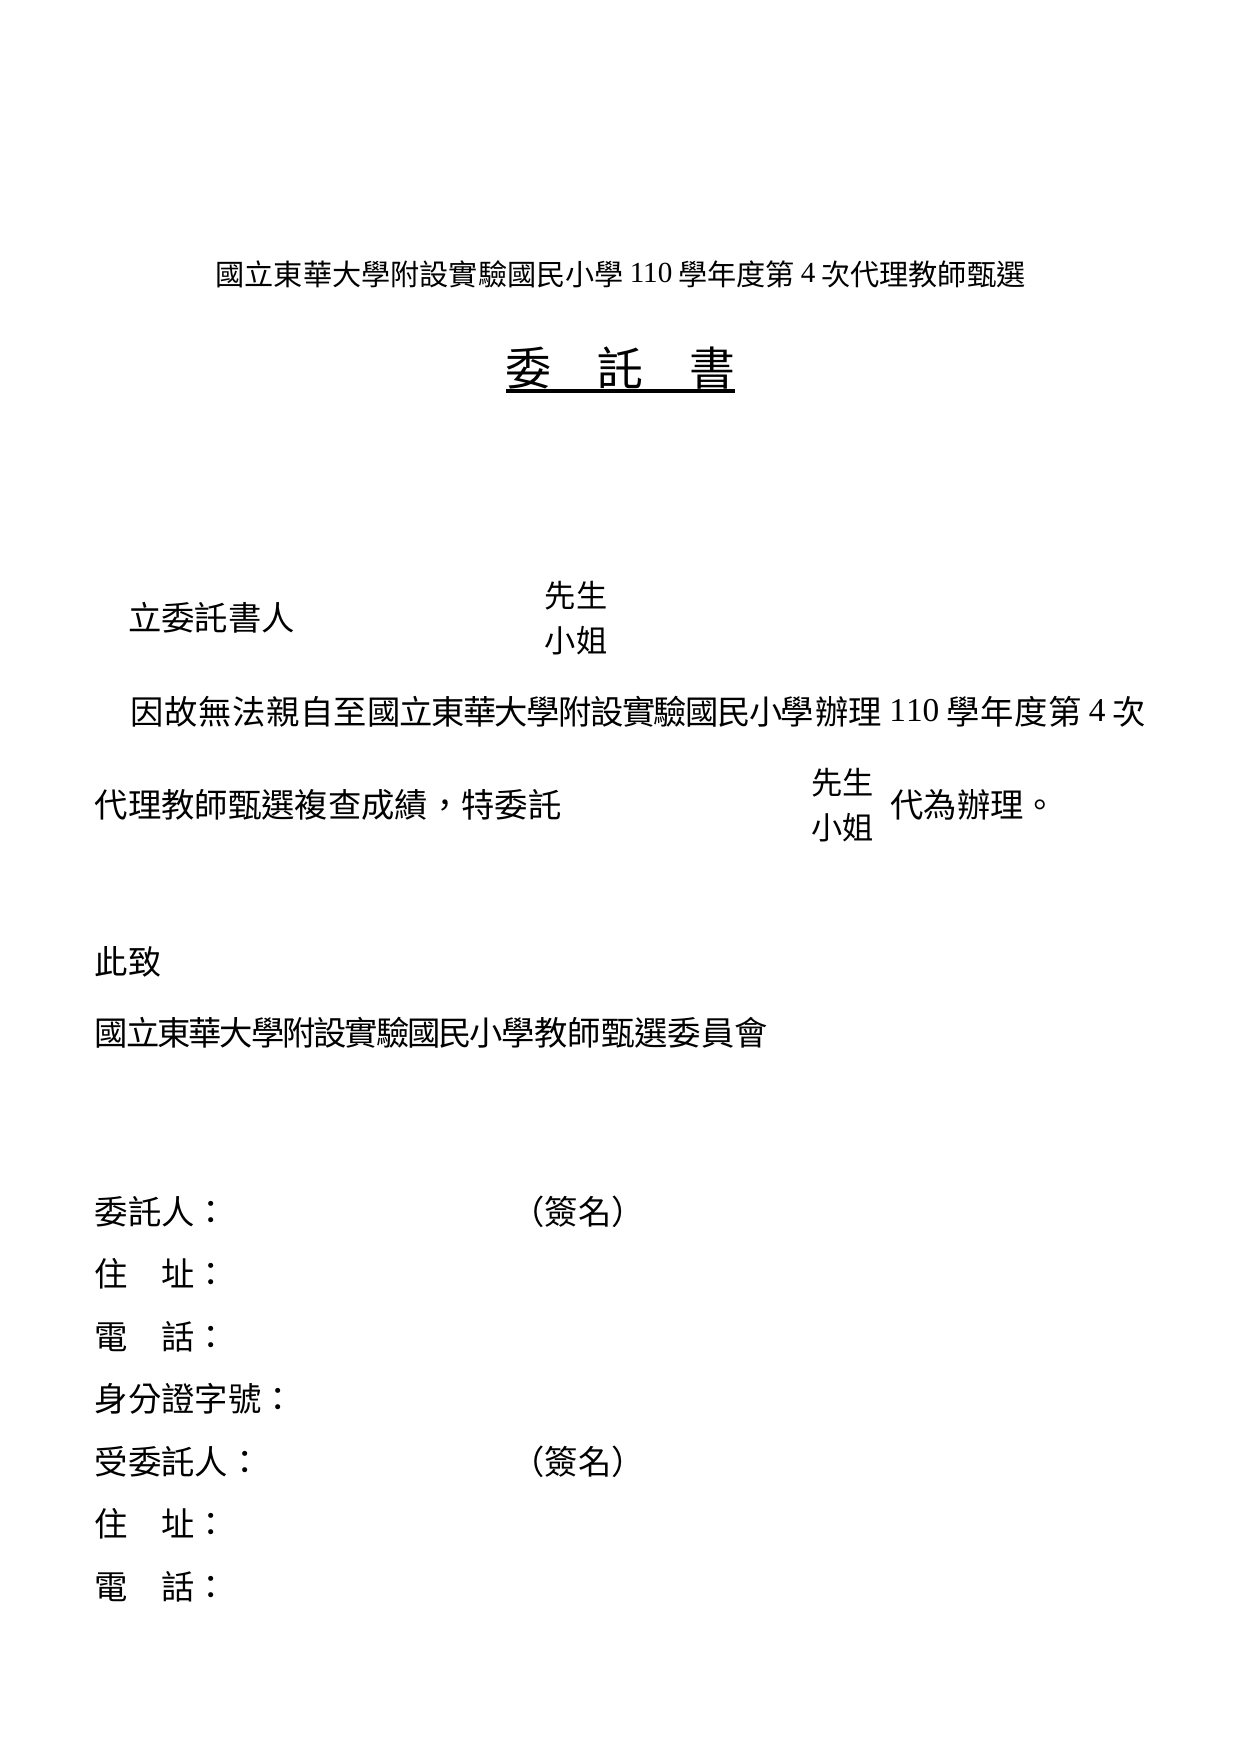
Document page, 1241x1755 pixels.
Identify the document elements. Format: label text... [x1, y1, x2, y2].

text 電 話： [94, 1293, 1146, 1356]
text 委 託 書 [94, 293, 1146, 418]
text 委託人： （簽名） [94, 1168, 1146, 1231]
text 此致 [94, 918, 1146, 981]
text 身分證字號： [94, 1356, 1146, 1418]
text 住 址： [94, 1481, 1146, 1543]
text 電 話： [94, 1543, 1146, 1606]
text 國立東華大學附設實驗國民小學110學年度第4次代理教師甄選 [94, 231, 1146, 293]
text 國立東華大學附設實驗國民小學教師甄選委員會 [94, 1018, 1146, 1052]
text 立委託書人 先生小姐 [94, 543, 1146, 668]
text 受委託人： （簽名） [94, 1418, 1146, 1481]
text 因故無法親自至國立東華大學附設實驗國民小學辦理110學年度第4次代理教師甄選複查成績，特委託 先生小姐 代為辦理。 [94, 668, 1146, 856]
text 住 址： [94, 1231, 1146, 1293]
